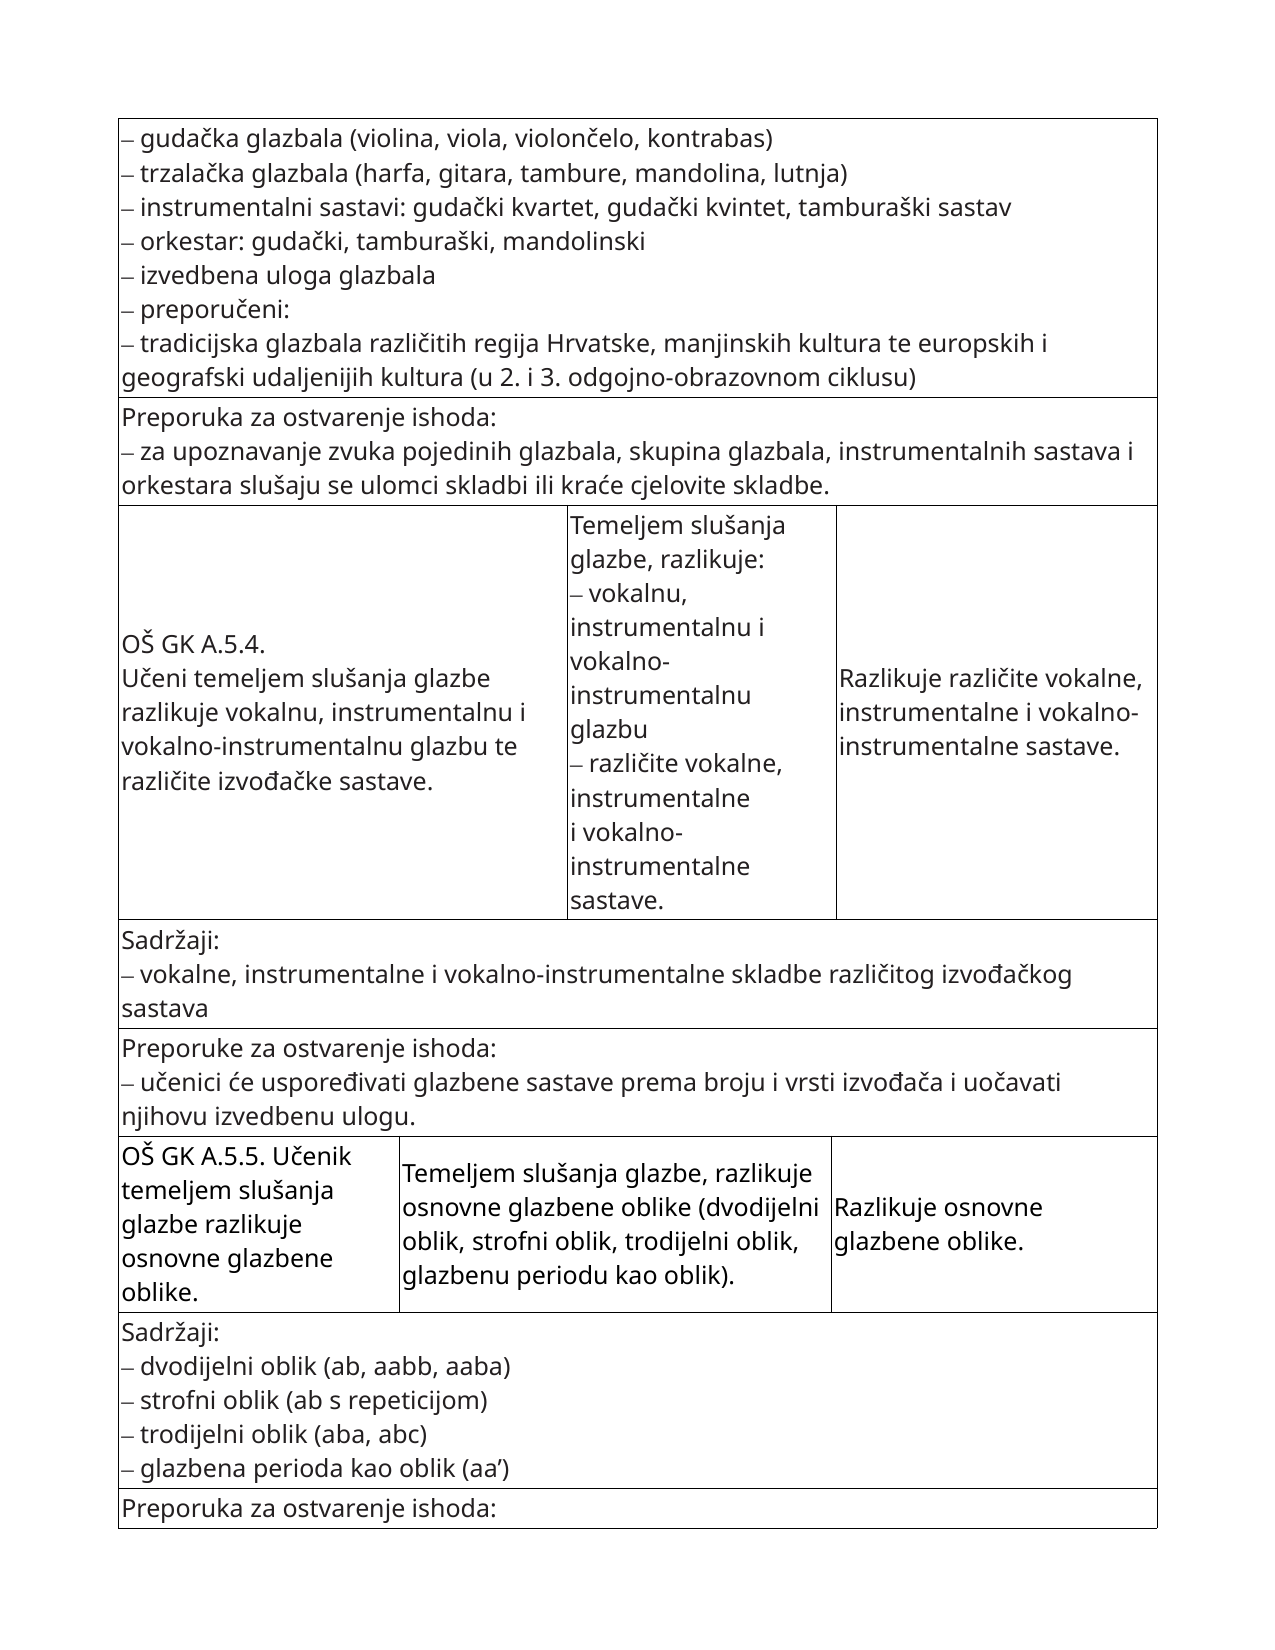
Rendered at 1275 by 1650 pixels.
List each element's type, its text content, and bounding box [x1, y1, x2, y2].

table_cell Temeljem slušanja glazbe, razlikuje osnovne glazbene oblike (dvodijelni oblik, strofni oblik, trodijelni oblik, glazbenu periodu kao oblik). [400, 1137, 831, 1312]
table_cell OŠ GK A.5.4. Učeni temeljem slušanja glazbe razlikuje vokalnu, instrumentalnu i vokalno-instrumentalnu glazbu te različite izvođačke sastave. [119, 506, 567, 919]
table_cell Sadržaji: – dvodijelni oblik (ab, aabb, aaba) – strofni oblik (ab s repeticijom) – trodijelni oblik (aba, abc) – glazbena perioda kao oblik (aa’) [119, 1313, 1157, 1488]
table_cell Razlikuje osnovne glazbene oblike. [832, 1137, 1157, 1312]
table_cell Temeljem slušanja glazbe, razlikuje: – vokalnu, instrumentalnu i vokalno-instrumentalnu glazbu – različite vokalne, instrumentalne i vokalno-instrumentalne sastave. [568, 506, 836, 919]
table_cell – gudačka glazbala (violina, viola, violončelo, kontrabas) – trzalačka glazbala (harfa, gitara, tambure, mandolina, lutnja) – instrumentalni sastavi: gudački kvartet, gudački kvintet, tamburaški sastav – orkestar: gudački, tamburaški, mandolinski – izvedbena uloga glazbala – preporučeni: – tradicijska glazbala različitih regija Hrvatske, manjinskih kultura te europskih i geografski udaljenijih kultura (u 2. i 3. odgojno-obrazovnom ciklusu) [119, 119, 1157, 397]
table_cell Razlikuje različite vokalne, instrumentalne i vokalno-instrumentalne sastave. [837, 506, 1157, 919]
table_cell Preporuka za ostvarenje ishoda: [119, 1489, 1157, 1528]
table_cell OŠ GK A.5.5. Učenik temeljem slušanja glazbe razlikuje osnovne glazbene oblike. [119, 1137, 399, 1312]
table_cell Preporuka za ostvarenje ishoda: – za upoznavanje zvuka pojedinih glazbala, skupina glazbala, instrumentalnih sastava i orkestara slušaju se ulomci skladbi ili kraće cjelovite skladbe. [119, 398, 1157, 505]
table_cell Preporuke za ostvarenje ishoda: – učenici će uspoređivati glazbene sastave prema broju i vrsti izvođača i uočavati njihovu izvedbenu ulogu. [119, 1029, 1157, 1136]
table_cell Sadržaji: – vokalne, instrumentalne i vokalno-instrumentalne skladbe različitog izvođačkog sastava [119, 920, 1157, 1027]
